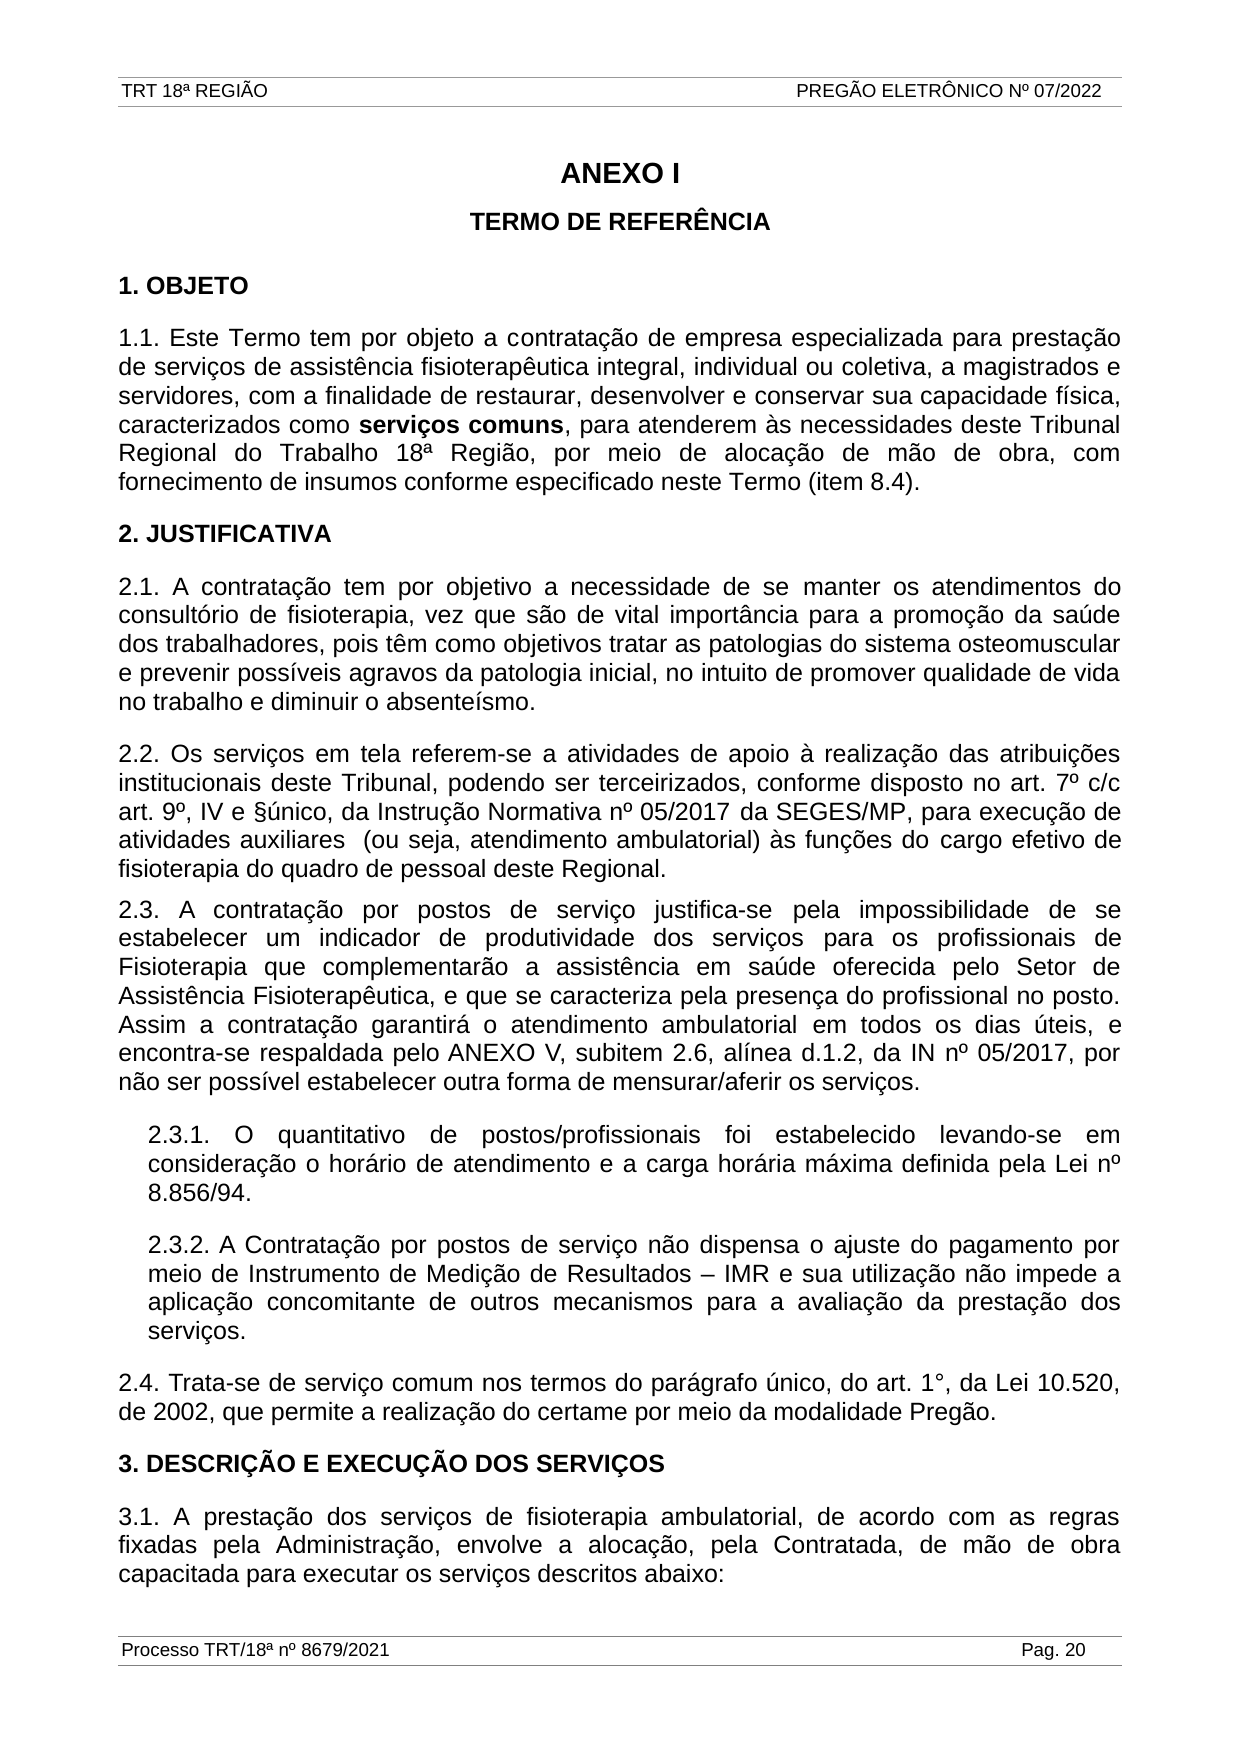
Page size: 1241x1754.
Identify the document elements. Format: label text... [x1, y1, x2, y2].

text 1.1. Este Termo tem por objeto a contratação de empresa especializada para prestação de serviços de assistência fisioterapêutica integral, individual ou coletiva, a magistrados e servidores, com a finalidade de restaurar, desenvolver e conservar sua capacidade física, caracterizados como serviços comuns, para atenderem às necessidades deste Tribunal Regional do Trabalho 18ª Região, por meio de alocação de mão de obra, com fornecimento de insumos conforme especificado neste Termo (item 8.4). [118, 323, 1122, 496]
text 3.1. A prestação dos serviços de fisioterapia ambulatorial, de acordo com as regras fixadas pela Administração, envolve a alocação, pela Contratada, de mão de obra capacitada para executar os serviços descritos abaixo: [118, 1502, 1122, 1588]
text TERMO DE REFERÊNCIA [118, 207, 1122, 235]
text 2. JUSTIFICATIVA [118, 519, 1122, 548]
text 2.4. Trata-se de serviço comum nos termos do parágrafo único, do art. 1°, da Lei 10.520, de 2002, que permite a realização do certame por meio da modalidade Pregão. [118, 1368, 1122, 1426]
text 2.1. A contratação tem por objetivo a necessidade de se manter os atendimentos do consultório de fisioterapia, vez que são de vital importância para a promoção da saúde dos trabalhadores, pois têm como objetivos tratar as patologias do sistema osteomuscular e prevenir possíveis agravos da patologia inicial, no intuito de promover qualidade de vida no trabalho e diminuir o absenteísmo. [118, 572, 1122, 716]
text 2.3.2. A Contratação por postos de serviço não dispensa o ajuste do pagamento por meio de Instrumento de Medição de Resultados – IMR e sua utilização não impede a aplicação concomitante de outros mecanismos para a avaliação da prestação dos serviços. [148, 1230, 1122, 1345]
text 1. OBJETO [118, 271, 1122, 300]
text 2.3.1. O quantitativo de postos/profissionais foi estabelecido levando-se em consideração o horário de atendimento e a carga horária máxima definida pela Lei nº 8.856/94. [148, 1120, 1122, 1206]
text 3. DESCRIÇÃO E EXECUÇÃO DOS SERVIÇOS [118, 1449, 1122, 1478]
text 2.3. A contratação por postos de serviço justifica-se pela impossibilidade de se estabelecer um indicador de produtividade dos serviços para os profissionais de Fisioterapia que complementarão a assistência em saúde oferecida pelo Setor de Assistência Fisioterapêutica, e que se caracteriza pela presença do profissional no posto. Assim a contratação garantirá o atendimento ambulatorial em todos os dias úteis, e encontra-se respaldada pelo ANEXO V, subitem 2.6, alínea d.1.2, da IN nº 05/2017, por não ser possível estabelecer outra forma de mensurar/aferir os serviços. [118, 894, 1122, 1096]
text 2.2. Os serviços em tela referem-se a atividades de apoio à realização das atribuições institucionais deste Tribunal, podendo ser terceirizados, conforme disposto no art. 7º c/c art. 9º, IV e §único, da Instrução Normativa nº 05/2017 da SEGES/MP, para execução de atividades auxiliares (ou seja, atendimento ambulatorial) às funções do cargo efetivo de fisioterapia do quadro de pessoal deste Regional. [118, 739, 1122, 883]
text ANEXO I [118, 156, 1122, 190]
